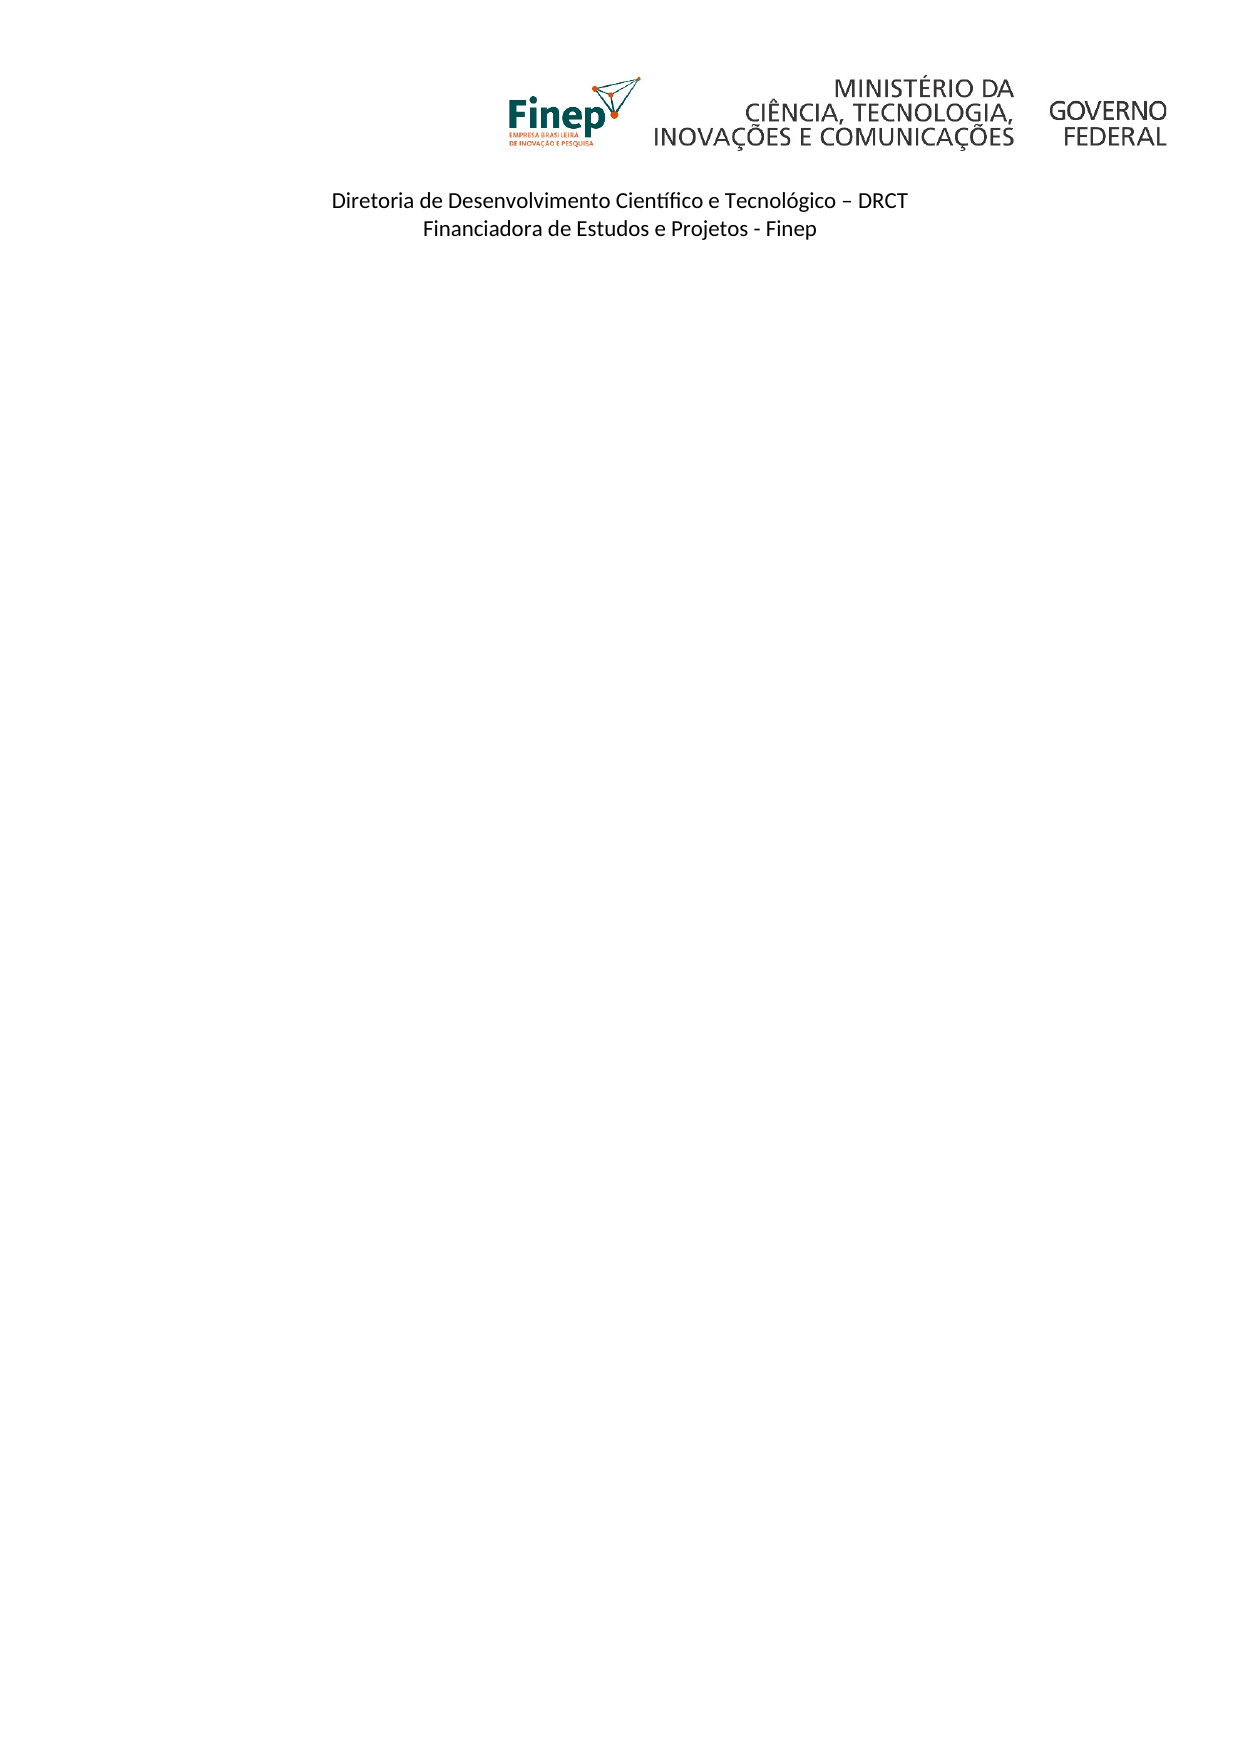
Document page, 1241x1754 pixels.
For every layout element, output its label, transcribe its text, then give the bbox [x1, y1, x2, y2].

text Financiadora de Estudos e Projetos - Finep [75, 214, 1165, 242]
text Diretoria de Desenvolvimento Científico e Tecnológico – DRCT [75, 186, 1165, 214]
